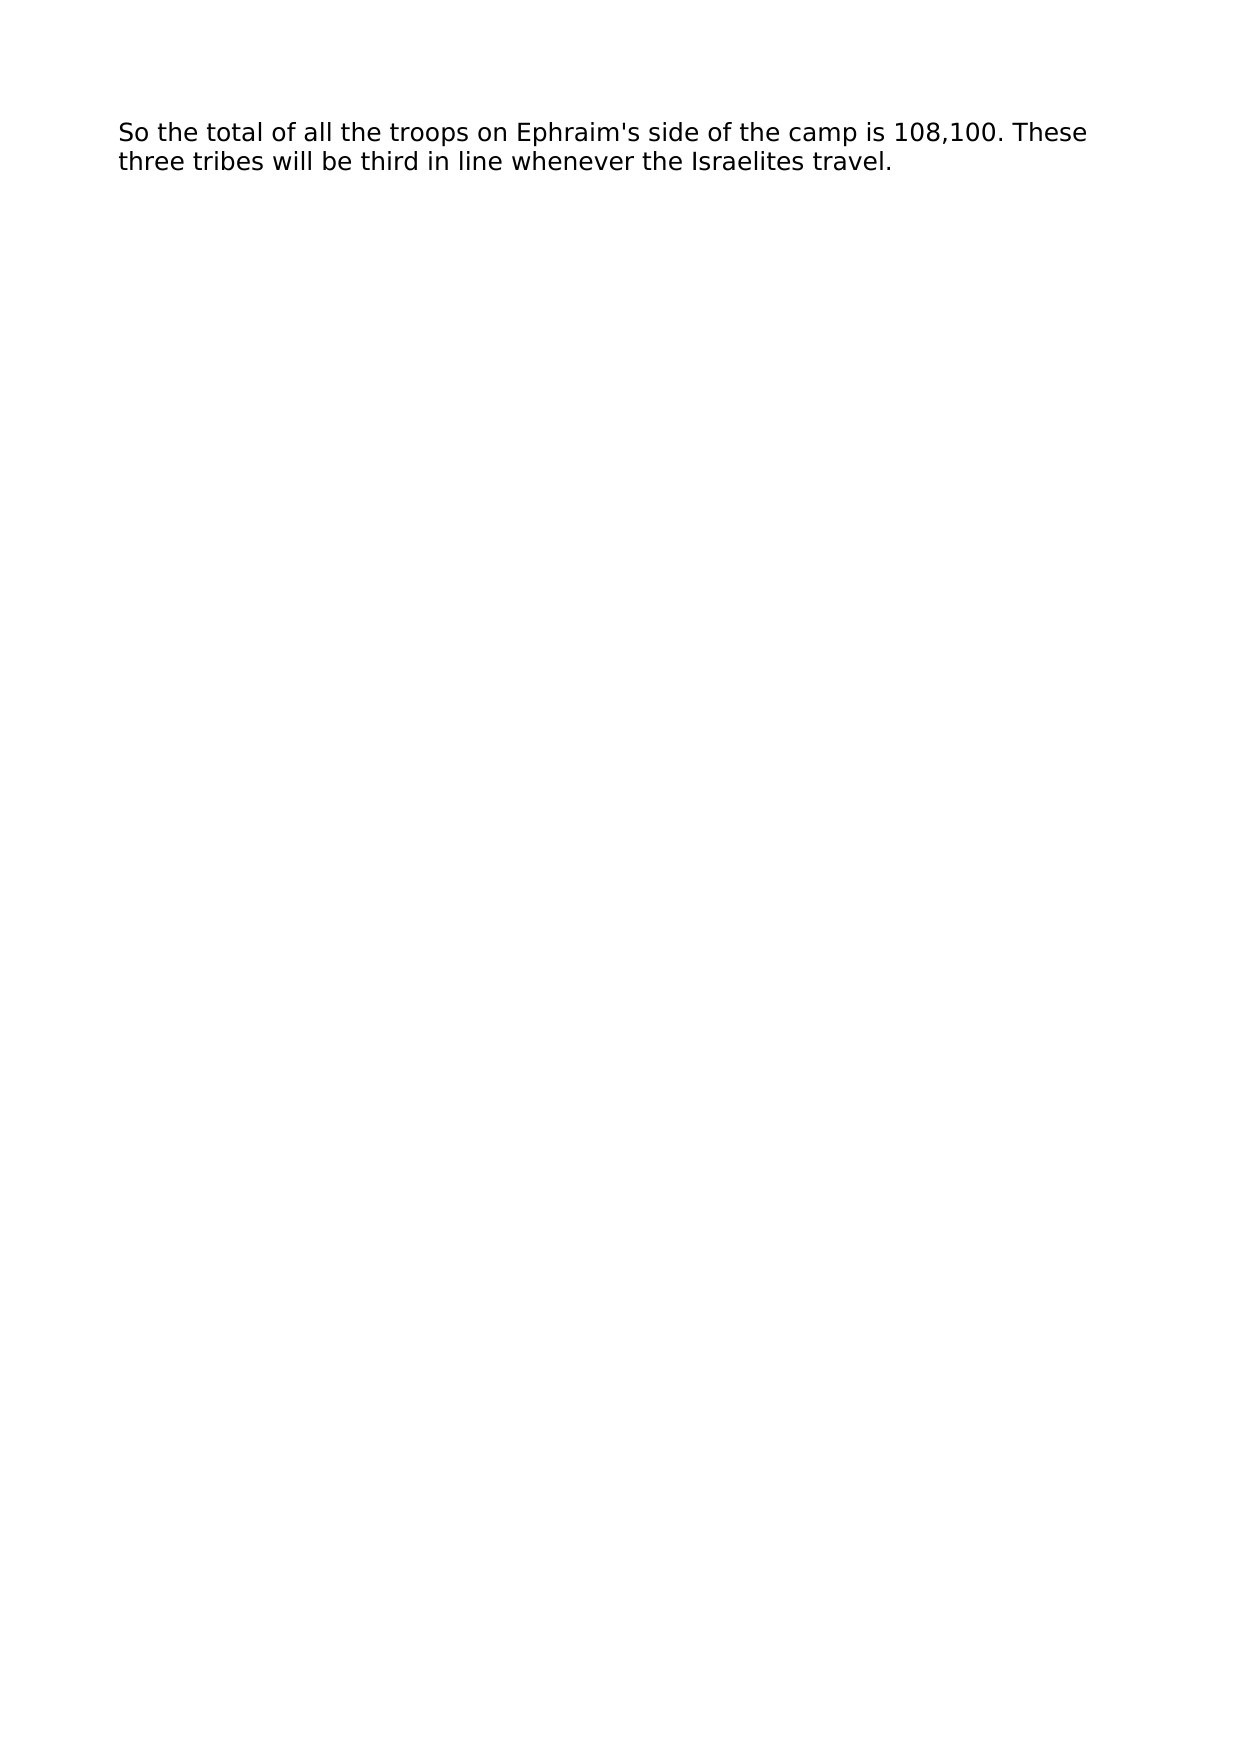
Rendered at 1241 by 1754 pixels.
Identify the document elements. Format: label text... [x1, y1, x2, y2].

text So the total of all the troops on Ephraim's side of the camp is 108,100. These three tribes will be third in line whenever the Israelites travel. [118, 118, 1122, 176]
